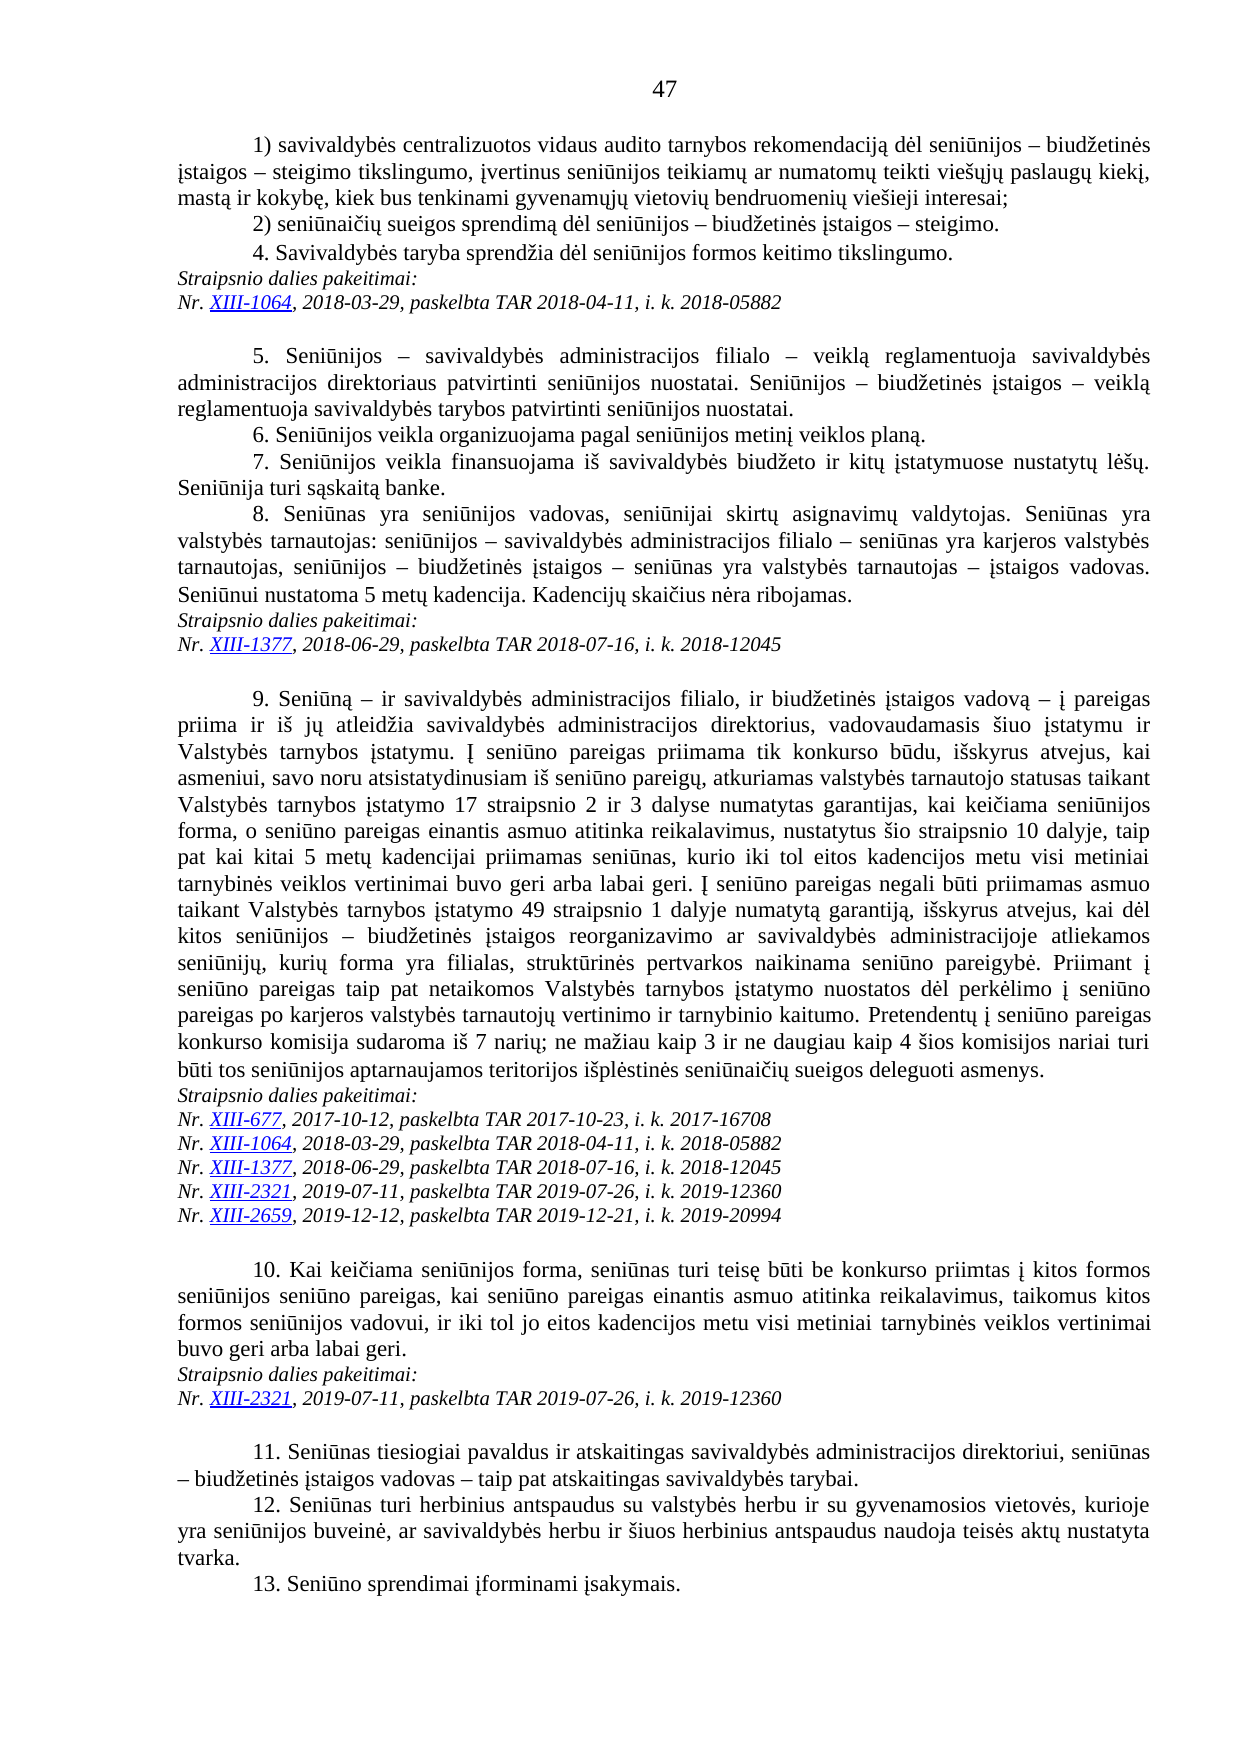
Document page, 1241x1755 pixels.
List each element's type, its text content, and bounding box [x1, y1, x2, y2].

text 2) seniūnaičių sueigos sprendimą dėl seniūnijos – biudžetinės įstaigos – steigimo. [177, 210, 1152, 237]
text Nr. XIII-1377, 2018-06-29, paskelbta TAR 2018-07-16, i. k. 2018-12045 [177, 1155, 1152, 1179]
text Nr. XIII-1064, 2018-03-29, paskelbta TAR 2018-04-11, i. k. 2018-05882 [177, 289, 1152, 314]
text 8. Seniūnas yra seniūnijos vadovas, seniūnijai skirtų asignavimų valdytojas. Seniūnas yra valstybės tarnautojas: seniūnijos – savivaldybės administracijos filialo – seniūnas yra karjeros valstybės tarnautojas, seniūnijos – biudžetinės įstaigos – seniūnas yra valstybės tarnautojas – įstaigos vadovas. Seniūnui nustatoma 5 metų kadencija. Kadencijų skaičius nėra ribojamas. [177, 501, 1152, 608]
text Nr. XIII-1064, 2018-03-29, paskelbta TAR 2018-04-11, i. k. 2018-05882 [177, 1131, 1152, 1155]
text 7. Seniūnijos veikla finansuojama iš savivaldybės biudžeto ir kitų įstatymuose nustatytų lėšų. Seniūnija turi sąskaitą banke. [177, 448, 1152, 501]
text 6. Seniūnijos veikla organizuojama pagal seniūnijos metinį veiklos planą. [177, 421, 1152, 448]
text Nr. XIII-2321, 2019-07-11, paskelbta TAR 2019-07-26, i. k. 2019-12360 [177, 1179, 1152, 1203]
text Nr. XIII-2321, 2019-07-11, paskelbta TAR 2019-07-26, i. k. 2019-12360 [177, 1386, 1152, 1409]
text Nr. XIII-2659, 2019-12-12, paskelbta TAR 2019-12-21, i. k. 2019-20994 [177, 1203, 1152, 1227]
text 5. Seniūnijos – savivaldybės administracijos filialo – veiklą reglamentuoja savivaldybės administracijos direktoriaus patvirtinti seniūnijos nuostatai. Seniūnijos – biudžetinės įstaigos – veiklą reglamentuoja savivaldybės tarybos patvirtinti seniūnijos nuostatai. [177, 342, 1152, 421]
text 13. Seniūno sprendimai įforminami įsakymais. [177, 1570, 1152, 1596]
text 11. Seniūnas tiesiogiai pavaldus ir atskaitingas savivaldybės administracijos direktoriui, seniūnas – biudžetinės įstaigos vadovas – taip pat atskaitingas savivaldybės tarybai. [177, 1438, 1152, 1491]
text 1) savivaldybės centralizuotos vidaus audito tarnybos rekomendaciją dėl seniūnijos – biudžetinės įstaigos – steigimo tikslingumo, įvertinus seniūnijos teikiamų ar numatomų teikti viešųjų paslaugų kiekį, mastą ir kokybę, kiek bus tenkinami gyvenamųjų vietovių bendruomenių viešieji interesai; [177, 131, 1152, 210]
text 10. Kai keičiama seniūnijos forma, seniūnas turi teisę būti be konkurso priimtas į kitos formos seniūnijos seniūno pareigas, kai seniūno pareigas einantis asmuo atitinka reikalavimus, taikomus kitos formos seniūnijos vadovui, ir iki tol jo eitos kadencijos metu visi metiniai tarnybinės veiklos vertinimai buvo geri arba labai geri. [177, 1256, 1152, 1361]
text 9. Seniūną – ir savivaldybės administracijos filialo, ir biudžetinės įstaigos vadovą – į pareigas priima ir iš jų atleidžia savivaldybės administracijos direktorius, vadovaudamasis šiuo įstatymu ir Valstybės tarnybos įstatymu. Į seniūno pareigas priimama tik konkurso būdu, išskyrus atvejus, kai asmeniui, savo noru atsistatydinusiam iš seniūno pareigų, atkuriamas valstybės tarnautojo statusas taikant Valstybės tarnybos įstatymo 17 straipsnio 2 ir 3 dalyse numatytas garantijas, kai keičiama seniūnijos forma, o seniūno pareigas einantis asmuo atitinka reikalavimus, nustatytus šio straipsnio 10 dalyje, taip pat kai kitai 5 metų kadencijai priimamas seniūnas, kurio iki tol eitos kadencijos metu visi metiniai tarnybinės veiklos vertinimai buvo geri arba labai geri. Į seniūno pareigas negali būti priimamas asmuo taikant Valstybės tarnybos įstatymo 49 straipsnio 1 dalyje numatytą garantiją, išskyrus atvejus, kai dėl kitos seniūnijos – biudžetinės įstaigos reorganizavimo ar savivaldybės administracijoje atliekamos seniūnijų, kurių forma yra filialas, struktūrinės pertvarkos naikinama seniūno pareigybė. Priimant į seniūno pareigas taip pat netaikomos Valstybės tarnybos įstatymo nuostatos dėl perkėlimo į seniūno pareigas po karjeros valstybės tarnautojų vertinimo ir tarnybinio kaitumo. Pretendentų į seniūno pareigas konkurso komisija sudaroma iš 7 narių; ne mažiau kaip 3 ir ne daugiau kaip 4 šios komisijos nariai turi būti tos seniūnijos aptarnaujamos teritorijos išplėstinės seniūnaičių sueigos deleguoti asmenys. [177, 685, 1152, 1083]
text Nr. XIII-1377, 2018-06-29, paskelbta TAR 2018-07-16, i. k. 2018-12045 [177, 632, 1152, 656]
text Straipsnio dalies pakeitimai: [177, 608, 1152, 632]
text Straipsnio dalies pakeitimai: [177, 1083, 1152, 1107]
text Nr. XIII-677, 2017-10-12, paskelbta TAR 2017-10-23, i. k. 2017-16708 [177, 1107, 1152, 1131]
text Straipsnio dalies pakeitimai: [177, 1361, 1152, 1386]
text 12. Seniūnas turi herbinius antspaudus su valstybės herbu ir su gyvenamosios vietovės, kurioje yra seniūnijos buveinė, ar savivaldybės herbu ir šiuos herbinius antspaudus naudoja teisės aktų nustatyta tvarka. [177, 1491, 1152, 1570]
text Straipsnio dalies pakeitimai: [177, 266, 1152, 289]
text 4. Savivaldybės taryba sprendžia dėl seniūnijos formos keitimo tikslingumo. [177, 237, 1152, 266]
